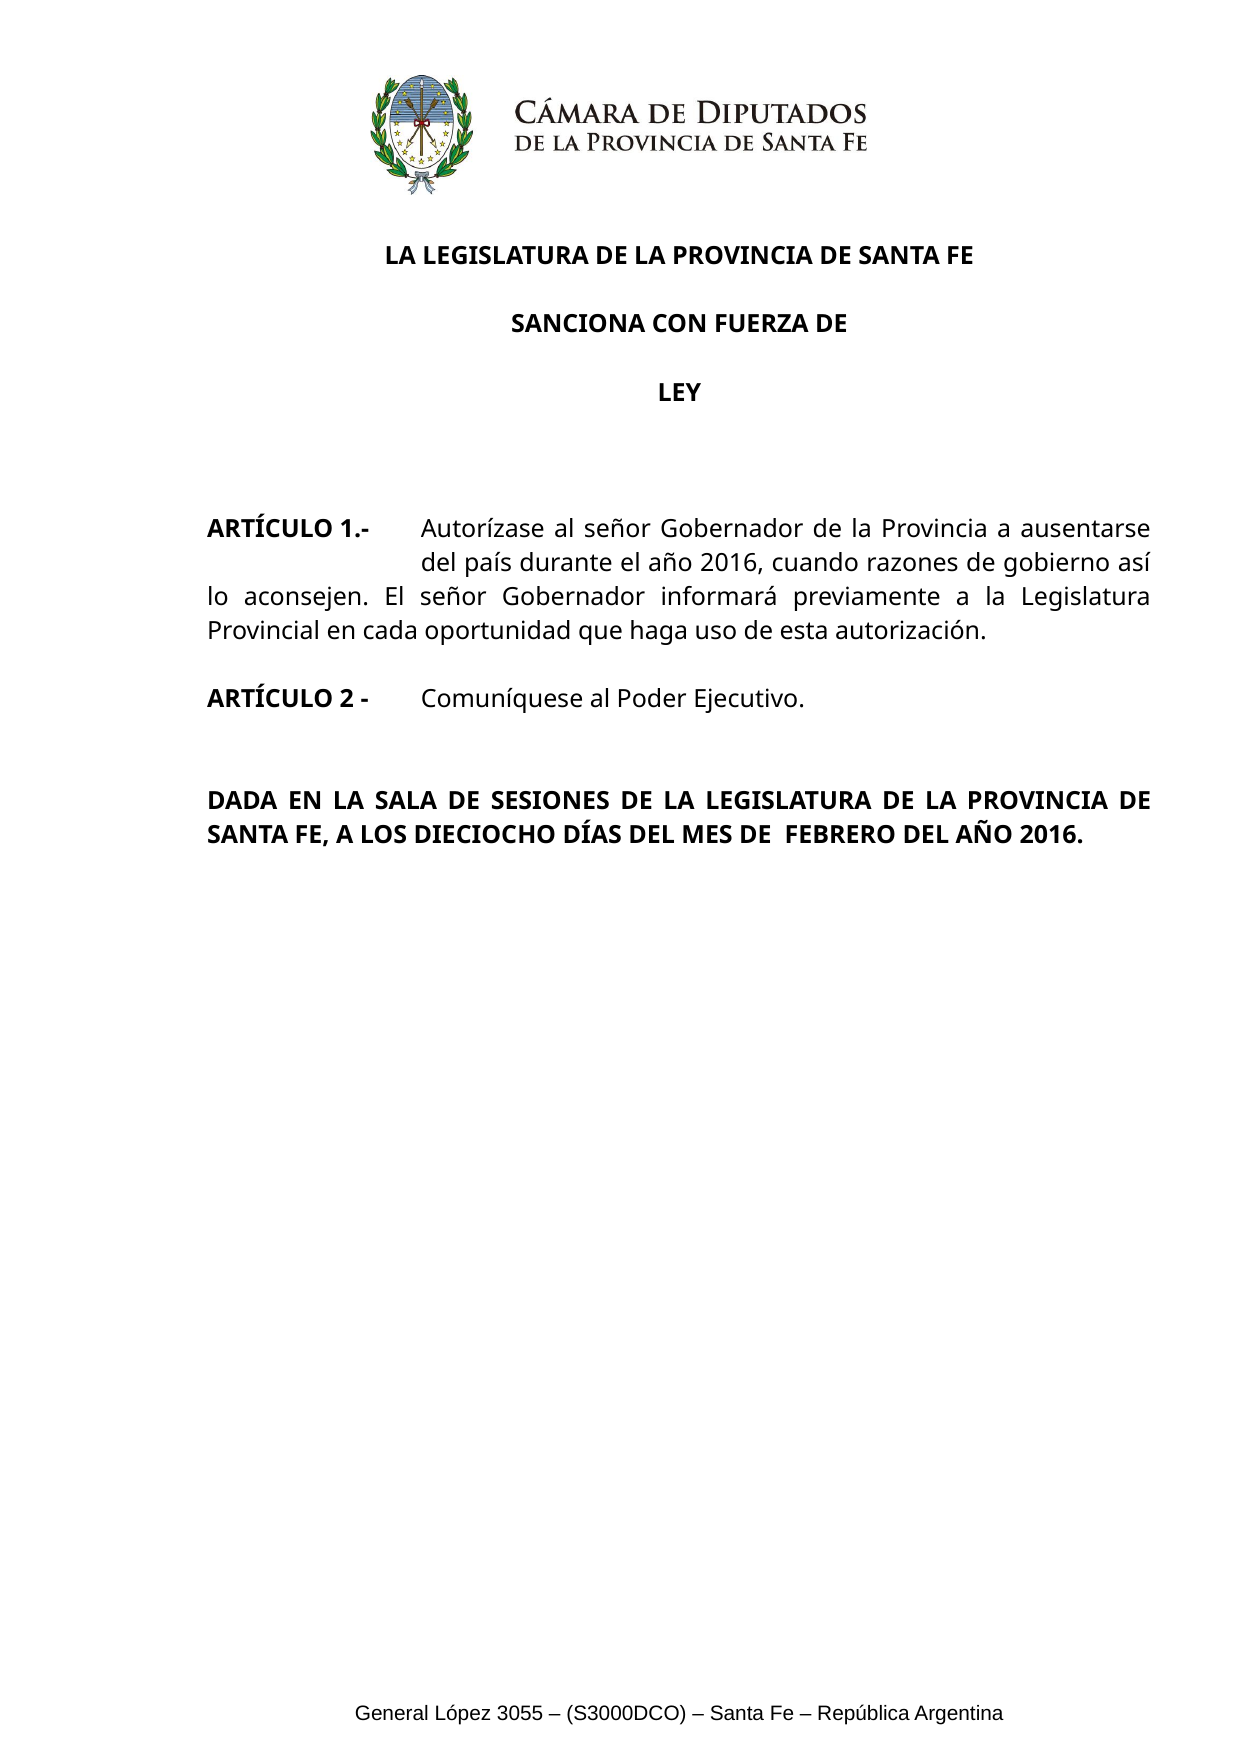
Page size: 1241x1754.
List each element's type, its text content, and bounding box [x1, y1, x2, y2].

text Autorízase al señor Gobernador de la Provincia a ausentarse del país durante el año 2016, cuando razones de gobierno así lo aconsejen. El señor Gobernador informará previamente a la Legislatura Provincial en cada oportunidad que haga uso de esta autorización. [207, 511, 1152, 647]
text LEY [207, 374, 1152, 408]
table_header ARTÍCULO 1.- [207, 511, 421, 561]
text Comuníquese al Poder Ejecutivo. [421, 681, 1152, 715]
text LA LEGISLATURA DE LA PROVINCIA DE SANTA FE [207, 238, 1152, 272]
table_header ARTÍCULO 2 - [207, 681, 421, 731]
text DADA EN LA SALA DE SESIONES DE LA LEGISLATURA DE LA PROVINCIA DE SANTA FE, A LOS DIECIOCHO DÍAS DEL MES DE FEBRERO DEL AÑO 2016. [207, 783, 1152, 851]
text SANCIONA CON FUERZA DE [207, 306, 1152, 340]
picture [370, 75, 867, 199]
